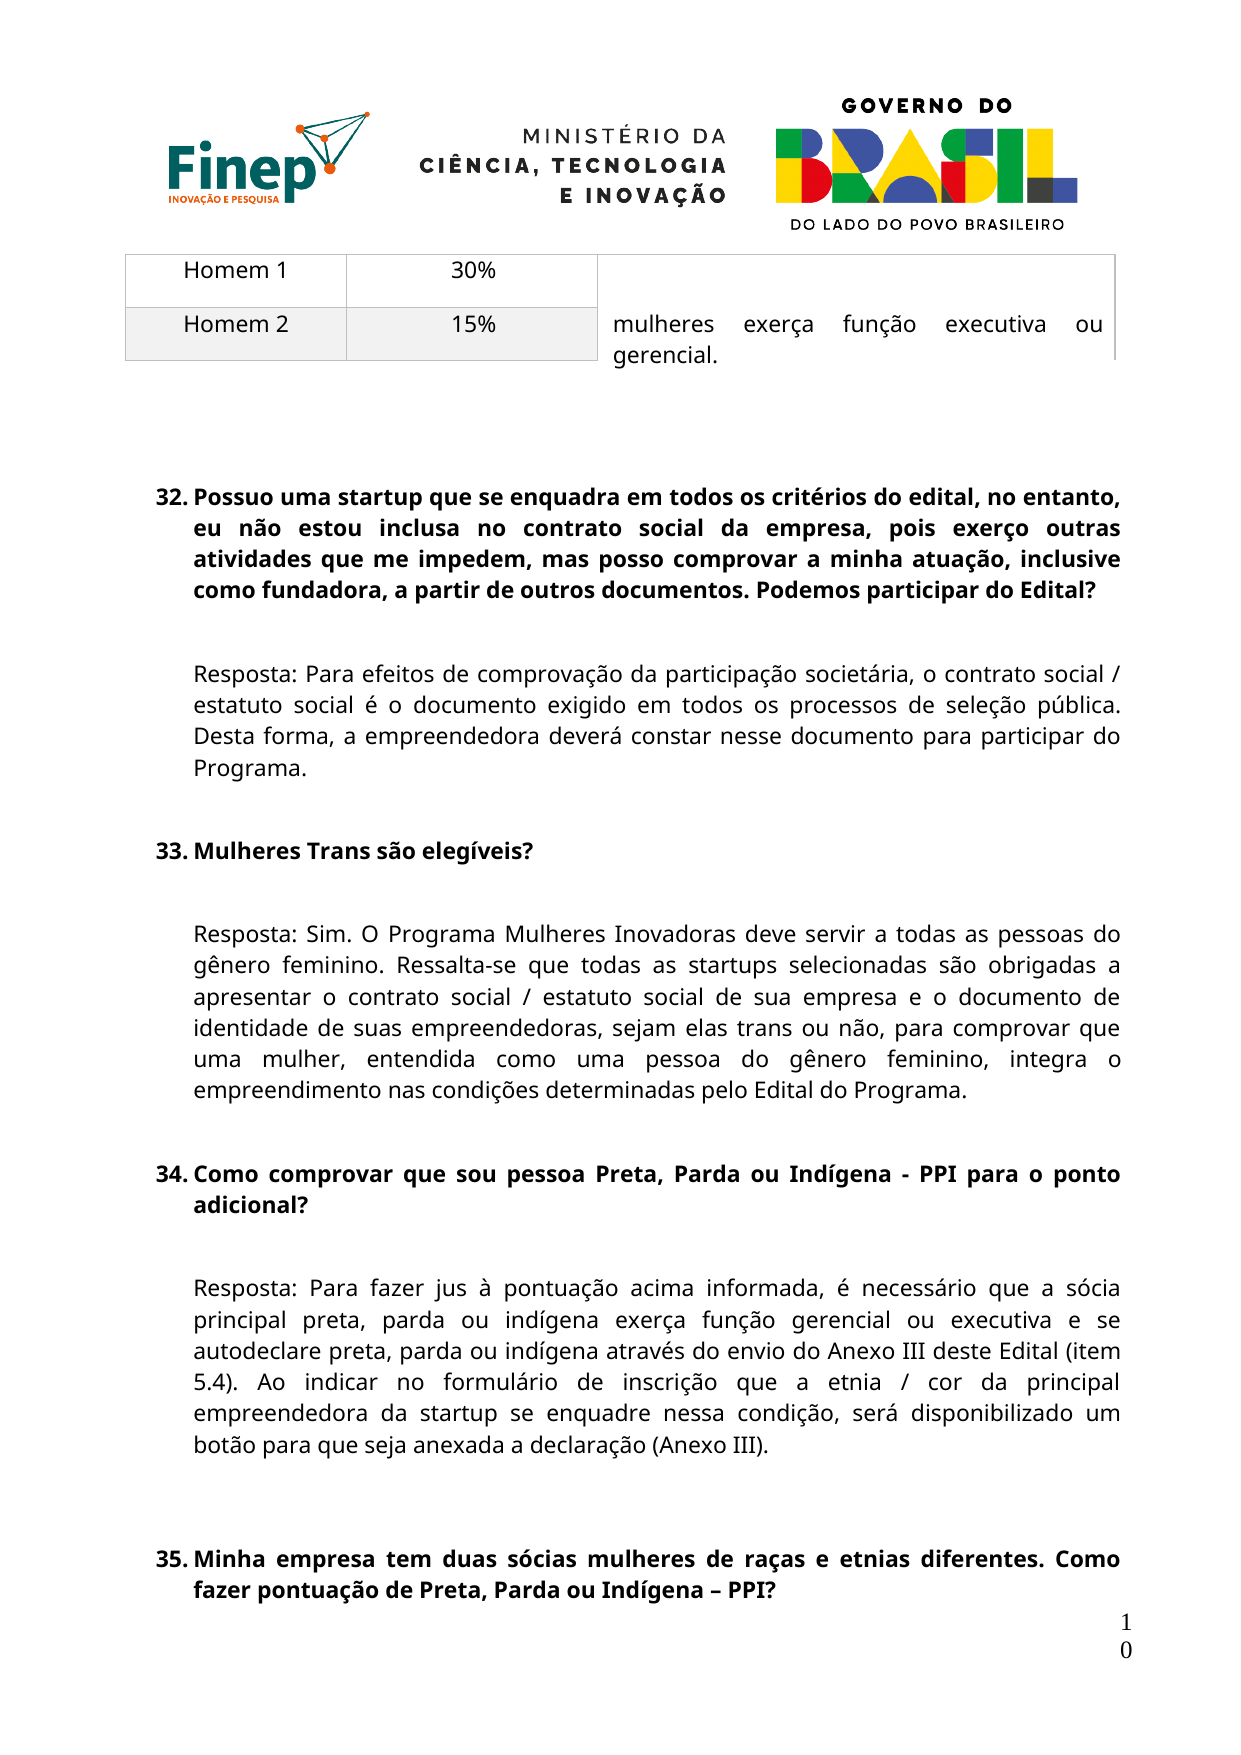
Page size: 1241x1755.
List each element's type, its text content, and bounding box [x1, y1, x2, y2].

list Possuo uma startup que se enquadra em todos os critérios do edital, no entanto, eu não estou inclusa no contrato social da empresa, pois exerço outras atividades que me impedem, mas posso comprovar a minha atuação, inclusive como fundadora, a partir de outros documentos. Podemos participar do Edital? [156, 481, 1122, 606]
table_header mulheres exerça função executiva ou gerencial. [598, 255, 1114, 360]
list Resposta: Para fazer jus à pontuação acima informada, é necessário que a sócia principal preta, parda ou indígena exerça função gerencial ou executiva e se autodeclare preta, parda ou indígena através do envio do Anexo III deste Edital (item 5.4). Ao indicar no formulário de inscrição que a etnia / cor da principal empreendedora da startup se enquadre nessa condição, será disponibilizado um botão para que seja anexada a declaração (Anexo III). [193, 1272, 1122, 1460]
list Minha empresa tem duas sócias mulheres de raças e etnias diferentes. Como fazer pontuação de Preta, Parda ou Indígena – PPI? [156, 1543, 1122, 1606]
table_cell 15% [347, 308, 597, 360]
list Resposta: Sim. O Programa Mulheres Inovadoras deve servir a todas as pessoas do gênero feminino. Ressalta-se que todas as startups selecionadas são obrigadas a apresentar o contrato social / estatuto social de sua empresa e o documento de identidade de suas empreendedoras, sejam elas trans ou não, para comprovar que uma mulher, entendida como uma pessoa do gênero feminino, integra o empreendimento nas condições determinadas pelo Edital do Programa. [193, 918, 1122, 1106]
list Mulheres Trans são elegíveis? [156, 835, 1122, 866]
list Resposta: Para efeitos de comprovação da participação societária, o contrato social / estatuto social é o documento exigido em todos os processos de seleção pública. Desta forma, a empreendedora deverá constar nesse documento para participar do Programa. [193, 658, 1122, 783]
table_cell 30% [347, 255, 597, 307]
table_cell Homem 2 [126, 308, 346, 360]
table_cell Homem 1 [126, 255, 346, 307]
list Como comprovar que sou pessoa Preta, Parda ou Indígena - PPI para o ponto adicional? [156, 1158, 1122, 1220]
